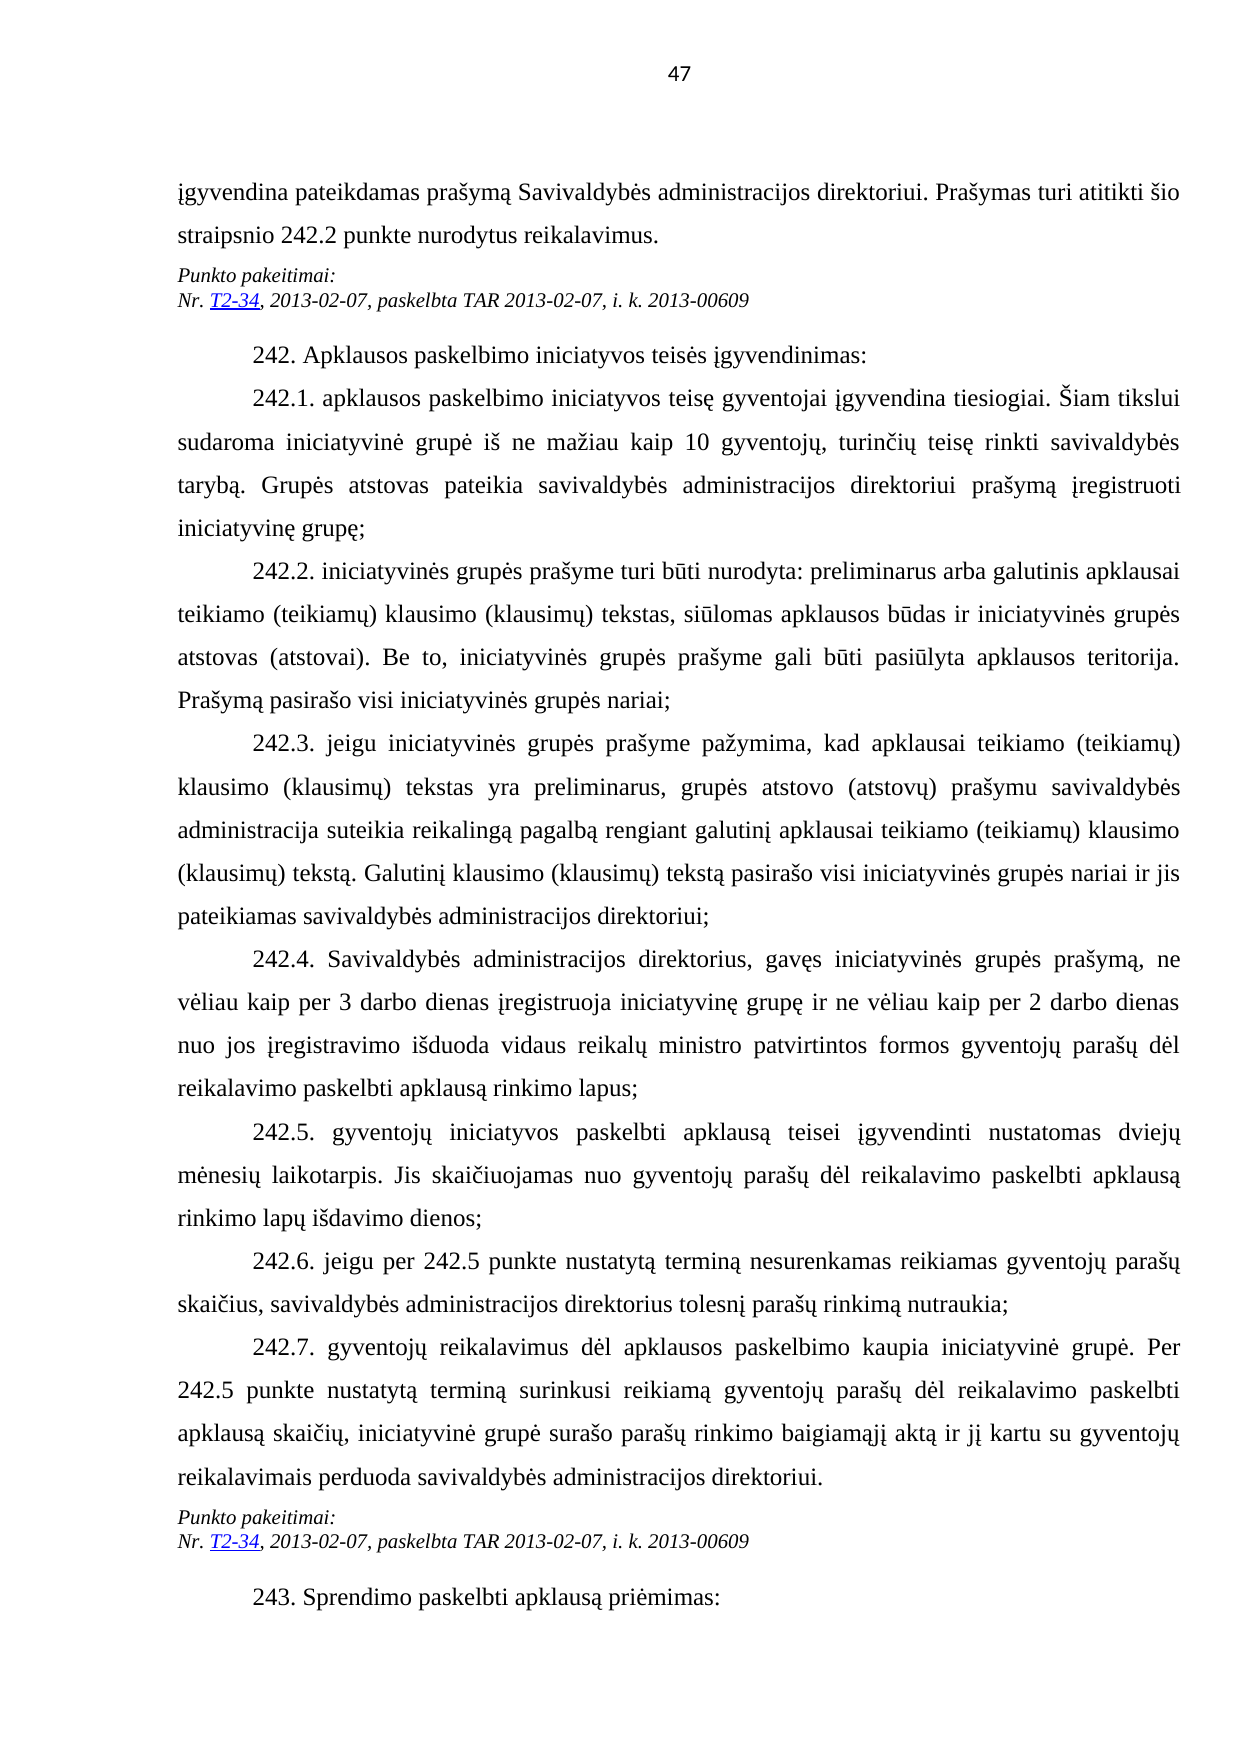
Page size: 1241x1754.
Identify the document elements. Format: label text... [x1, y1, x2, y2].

text 242.1. apklausos paskelbimo iniciatyvos teisę gyventojai įgyvendina tiesiogiai. Šiam tikslui sudaroma iniciatyvinė grupė iš ne mažiau kaip 10 gyventojų, turinčių teisę rinkti savivaldybės tarybą. Grupės atstovas pateikia savivaldybės administracijos direktoriui prašymą įregistruoti iniciatyvinę grupę; [177, 383, 1181, 542]
text 242.2. iniciatyvinės grupės prašyme turi būti nurodyta: preliminarus arba galutinis apklausai teikiamo (teikiamų) klausimo (klausimų) tekstas, siūlomas apklausos būdas ir iniciatyvinės grupės atstovas (atstovai). Be to, iniciatyvinės grupės prašyme gali būti pasiūlyta apklausos teritorija. Prašymą pasirašo visi iniciatyvinės grupės nariai; [177, 556, 1181, 714]
text 242.7. gyventojų reikalavimus dėl apklausos paskelbimo kaupia iniciatyvinė grupė. Per 242.5 punkte nustatytą terminą surinkusi reikiamą gyventojų parašų dėl reikalavimo paskelbti apklausą skaičių, iniciatyvinė grupė surašo parašų rinkimo baigiamąjį aktą ir jį kartu su gyventojų reikalavimais perduoda savivaldybės administracijos direktoriui. [177, 1332, 1181, 1490]
text 242. Apklausos paskelbimo iniciatyvos teisės įgyvendinimas: [177, 340, 1181, 369]
text Punkto pakeitimai: [177, 1505, 1181, 1529]
text 243. Sprendimo paskelbti apklausą priėmimas: [177, 1582, 1181, 1610]
text 242.3. jeigu iniciatyvinės grupės prašyme pažymima, kad apklausai teikiamo (teikiamų) klausimo (klausimų) tekstas yra preliminarus, grupės atstovo (atstovų) prašymu savivaldybės administracija suteikia reikalingą pagalbą rengiant galutinį apklausai teikiamo (teikiamų) klausimo (klausimų) tekstą. Galutinį klausimo (klausimų) tekstą pasirašo visi iniciatyvinės grupės nariai ir jis pateikiamas savivaldybės administracijos direktoriui; [177, 728, 1181, 930]
text Nr. T2-34, 2013-02-07, paskelbta TAR 2013-02-07, i. k. 2013-00609 [177, 1529, 1181, 1553]
text įgyvendina pateikdamas prašymą Savivaldybės administracijos direktoriui. Prašymas turi atitikti šio straipsnio 242.2 punkte nurodytus reikalavimus. [177, 177, 1181, 249]
text 242.4. Savivaldybės administracijos direktorius, gavęs iniciatyvinės grupės prašymą, ne vėliau kaip per 3 darbo dienas įregistruoja iniciatyvinę grupę ir ne vėliau kaip per 2 darbo dienas nuo jos įregistravimo išduoda vidaus reikalų ministro patvirtintos formos gyventojų parašų dėl reikalavimo paskelbti apklausą rinkimo lapus; [177, 944, 1181, 1102]
text Punkto pakeitimai: [177, 263, 1181, 287]
text 242.6. jeigu per 242.5 punkte nustatytą terminą nesurenkamas reikiamas gyventojų parašų skaičius, savivaldybės administracijos direktorius tolesnį parašų rinkimą nutraukia; [177, 1246, 1181, 1318]
text 242.5. gyventojų iniciatyvos paskelbti apklausą teisei įgyvendinti nustatomas dviejų mėnesių laikotarpis. Jis skaičiuojamas nuo gyventojų parašų dėl reikalavimo paskelbti apklausą rinkimo lapų išdavimo dienos; [177, 1117, 1181, 1232]
text Nr. T2-34, 2013-02-07, paskelbta TAR 2013-02-07, i. k. 2013-00609 [177, 287, 1181, 312]
